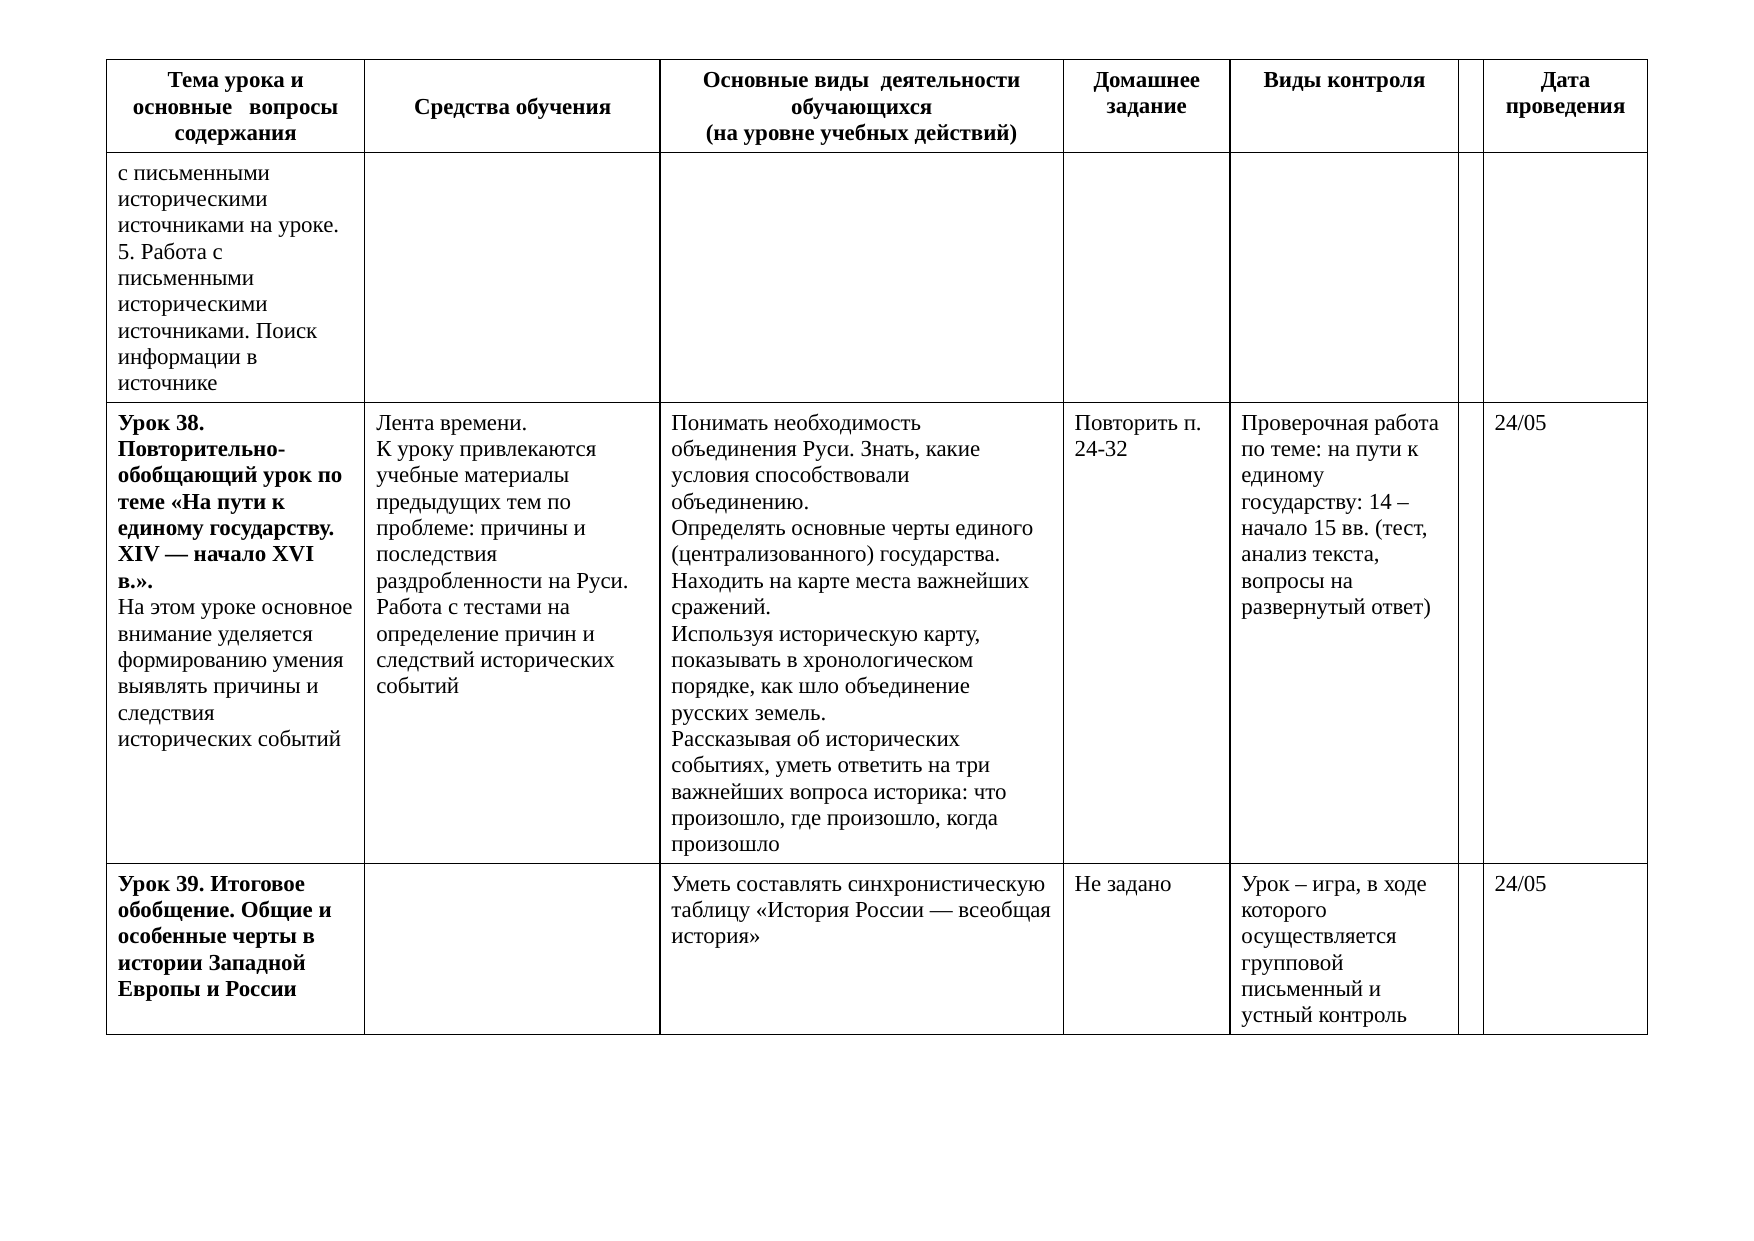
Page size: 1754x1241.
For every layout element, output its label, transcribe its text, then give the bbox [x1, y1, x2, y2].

table_cell Не задано [1064, 864, 1229, 1034]
table_cell Урок – игра, в ходе которого осуществляется групповой письменный и устный контроль [1231, 864, 1458, 1034]
table_cell [661, 153, 1063, 402]
table_cell [1459, 864, 1483, 1034]
table_cell Урок 38. Повторительно-обобщающий урок по теме «На пути к единому государству. XIV — начало XVI в.». На этом уроке основное внимание уделяется формированию умения выявлять причины и следствия исторических событий [107, 403, 364, 863]
table_cell Уметь составлять синхронистическую таблицу «История России — всеобщая история» [661, 864, 1063, 1034]
table_cell [1231, 153, 1458, 402]
table_header Основные виды деятельности обучающихся (на уровне учебных действий) [661, 60, 1063, 152]
table_cell Лента времени. К уроку привлекаются учебные материалы предыдущих тем по проблеме: причины и последствия раздробленности на Руси. Работа с тестами на определение причин и следствий исторических событий [365, 403, 659, 863]
table_cell [1484, 153, 1647, 402]
table_cell с письменными историческими источниками на уроке. 5. Работа с письменными историческими источниками. Поиск информации в источнике [107, 153, 364, 402]
table_cell 24/05 [1484, 403, 1647, 863]
table_header Дата проведения [1484, 60, 1647, 152]
table_header Тема урока и основные вопросы содержания [107, 60, 364, 152]
table_cell [365, 864, 659, 1034]
table_cell Понимать необходимость объединения Руси. Знать, какие условия способствовали объединению. Определять основные черты единого (централизованного) государства. Находить на карте места важнейших сражений. Используя историческую карту, показывать в хронологическом порядке, как шло объединение русских земель. Рассказывая об исторических событиях, уметь ответить на три важнейших вопроса историка: что произошло, где произошло, когда произошло [661, 403, 1063, 863]
table_cell [1459, 403, 1483, 863]
table_header [1459, 60, 1483, 152]
table_header Домашнее задание [1064, 60, 1229, 152]
table_cell [365, 153, 659, 402]
table_cell [1459, 153, 1483, 402]
table_header Средства обучения [365, 60, 659, 152]
table_cell Проверочная работа по теме: на пути к единому государству: 14 – начало 15 вв. (тест, анализ текста, вопросы на развернутый ответ) [1231, 403, 1458, 863]
table_cell Урок 39. Итоговое обобщение. Общие и особенные черты в истории Западной Европы и России [107, 864, 364, 1034]
table_header Виды контроля [1231, 60, 1458, 152]
table_cell 24/05 [1484, 864, 1647, 1034]
table_cell [1064, 153, 1229, 402]
table_cell Повторить п. 24-32 [1064, 403, 1229, 863]
